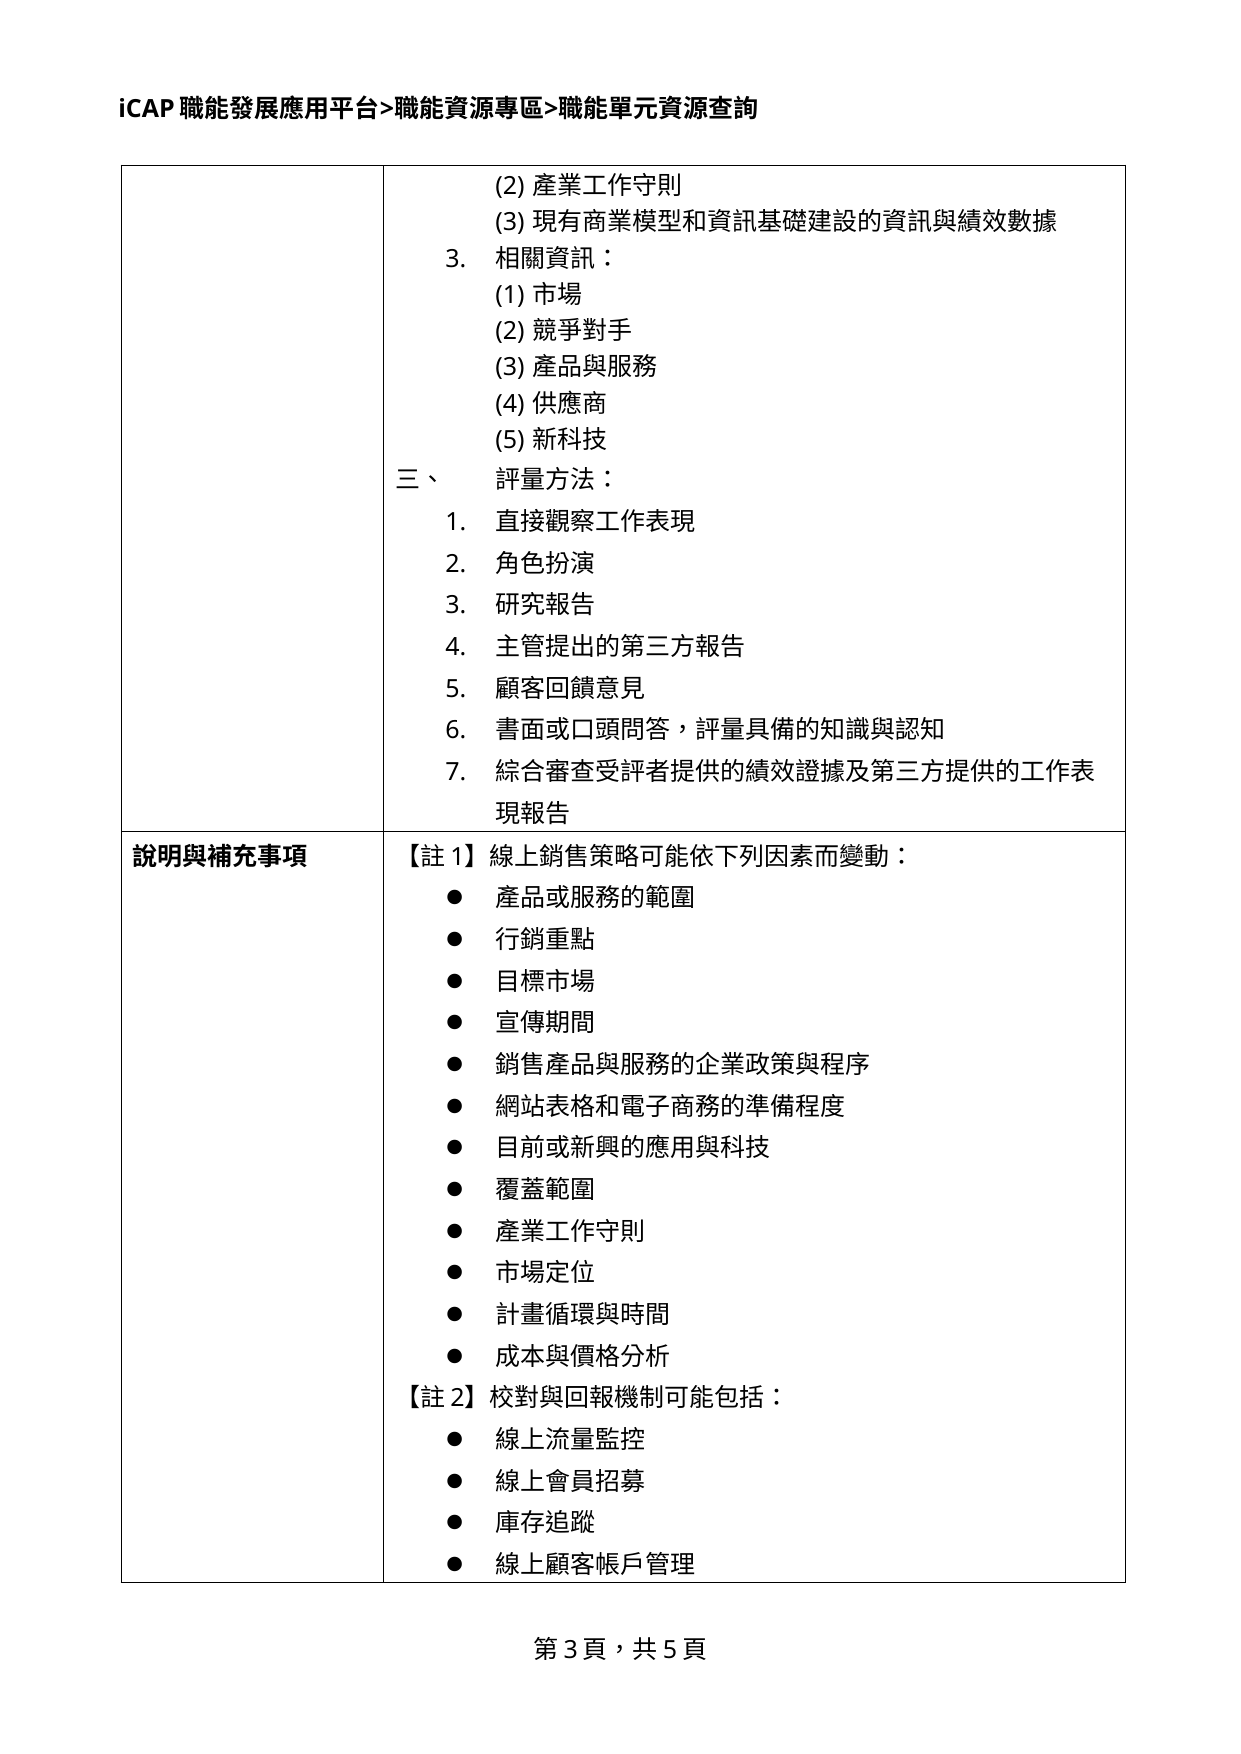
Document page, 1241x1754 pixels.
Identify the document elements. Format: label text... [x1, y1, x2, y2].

table_cell [122, 166, 383, 831]
table_cell 評量之關鍵面向/能力證明之證據： 根據所有影響電子商務市場、產品或服務因素，設定業績與服務目標 採行公司所同意的策略，決定並最大化網路市佔率 精準並謹慎調查電子商務市場定位 企業關係進行網站影響力的分析 電商銷售與服務策略設計來爭取，最大化留客率，提升品牌忠誠度 確認網路顧客偏好 建立可決定現在和未來網路服務和銷售策略的數據收集和處理工具和技巧 評量情境與特定資源： 真實或模擬的工作環境 相關文件，如： 商業與行銷計畫 產業工作守則 現有商業模型和資訊基礎建設的資訊與績效數據 相關資訊： 市場 競爭對手 產品與服務 供應商 新科技 評量方法： 直接觀察工作表現 角色扮演 研究報告 主管提出的第三方報告 顧客回饋意見 書面或口頭問答，評量具備的知識與認知 綜合審查受評者提供的績效證據及第三方提供的工作表現報告 [384, 166, 1125, 831]
table_cell 【註1】線上銷售策略可能依下列因素而變動： 產品或服務的範圍 行銷重點 目標市場 宣傳期間 銷售產品與服務的企業政策與程序 網站表格和電子商務的準備程度 目前或新興的應用與科技 覆蓋範圍 產業工作守則 市場定位 計畫循環與時間 成本與價格分析 【註2】校對與回報機制可能包括： 線上流量監控 線上會員招募 庫存追蹤 線上顧客帳戶管理 【註3】顧客接觸可能透過下列產生： 電子郵件 郵件 新聞簡訊 電話 面對面 【註4】供應商的安排可能與下列相關： 商會、公會 公部門或組織 政府 社群與非營利組織 內部 【註5】線上服務可能與下列相關： 產品提供 服務提供 維修與支援協議 租賃協議與諮詢 研發 【註6】顧客可能包括： 全新或重複的連絡人 內部與外部連絡人 定期或特殊需求的顧客 來自不同社會、文化、族群，及身心能力不同背景的消費者 企業客戶或個人 國內或國際顧客 【註7】留住或獲取電子商務顧客，可能有以下考量： 留客宣傳或方案 資源規劃 銷售策略 定價策略 促銷與流通策略 留客與顧客忠誠計畫 網路搜尋並取得關係 競爭對手活動 線上消費者偏好與採購行為 【註8】資訊與傳播科技可能包括： 個人電腦或終端機(單機或網絡) 掃描設備 條碼設備 銷售時點情報系統 手持裝置 軟體，包括： 文書處理 資料庫 試算表 財務 存貨 電子數據交換 【註9】網站可能包括： 網站 廣告 網路搜尋關係 相關連結 電子郵件 【註10】資料可能是： 質化 量化 【註11】策略資料可能包括： 回應時間 擴充性 流量 安全 顧客人口地理的組成 顧客信賴度 顧客期待 [384, 832, 1125, 1582]
table_cell 說明與補充事項 [122, 832, 383, 1582]
